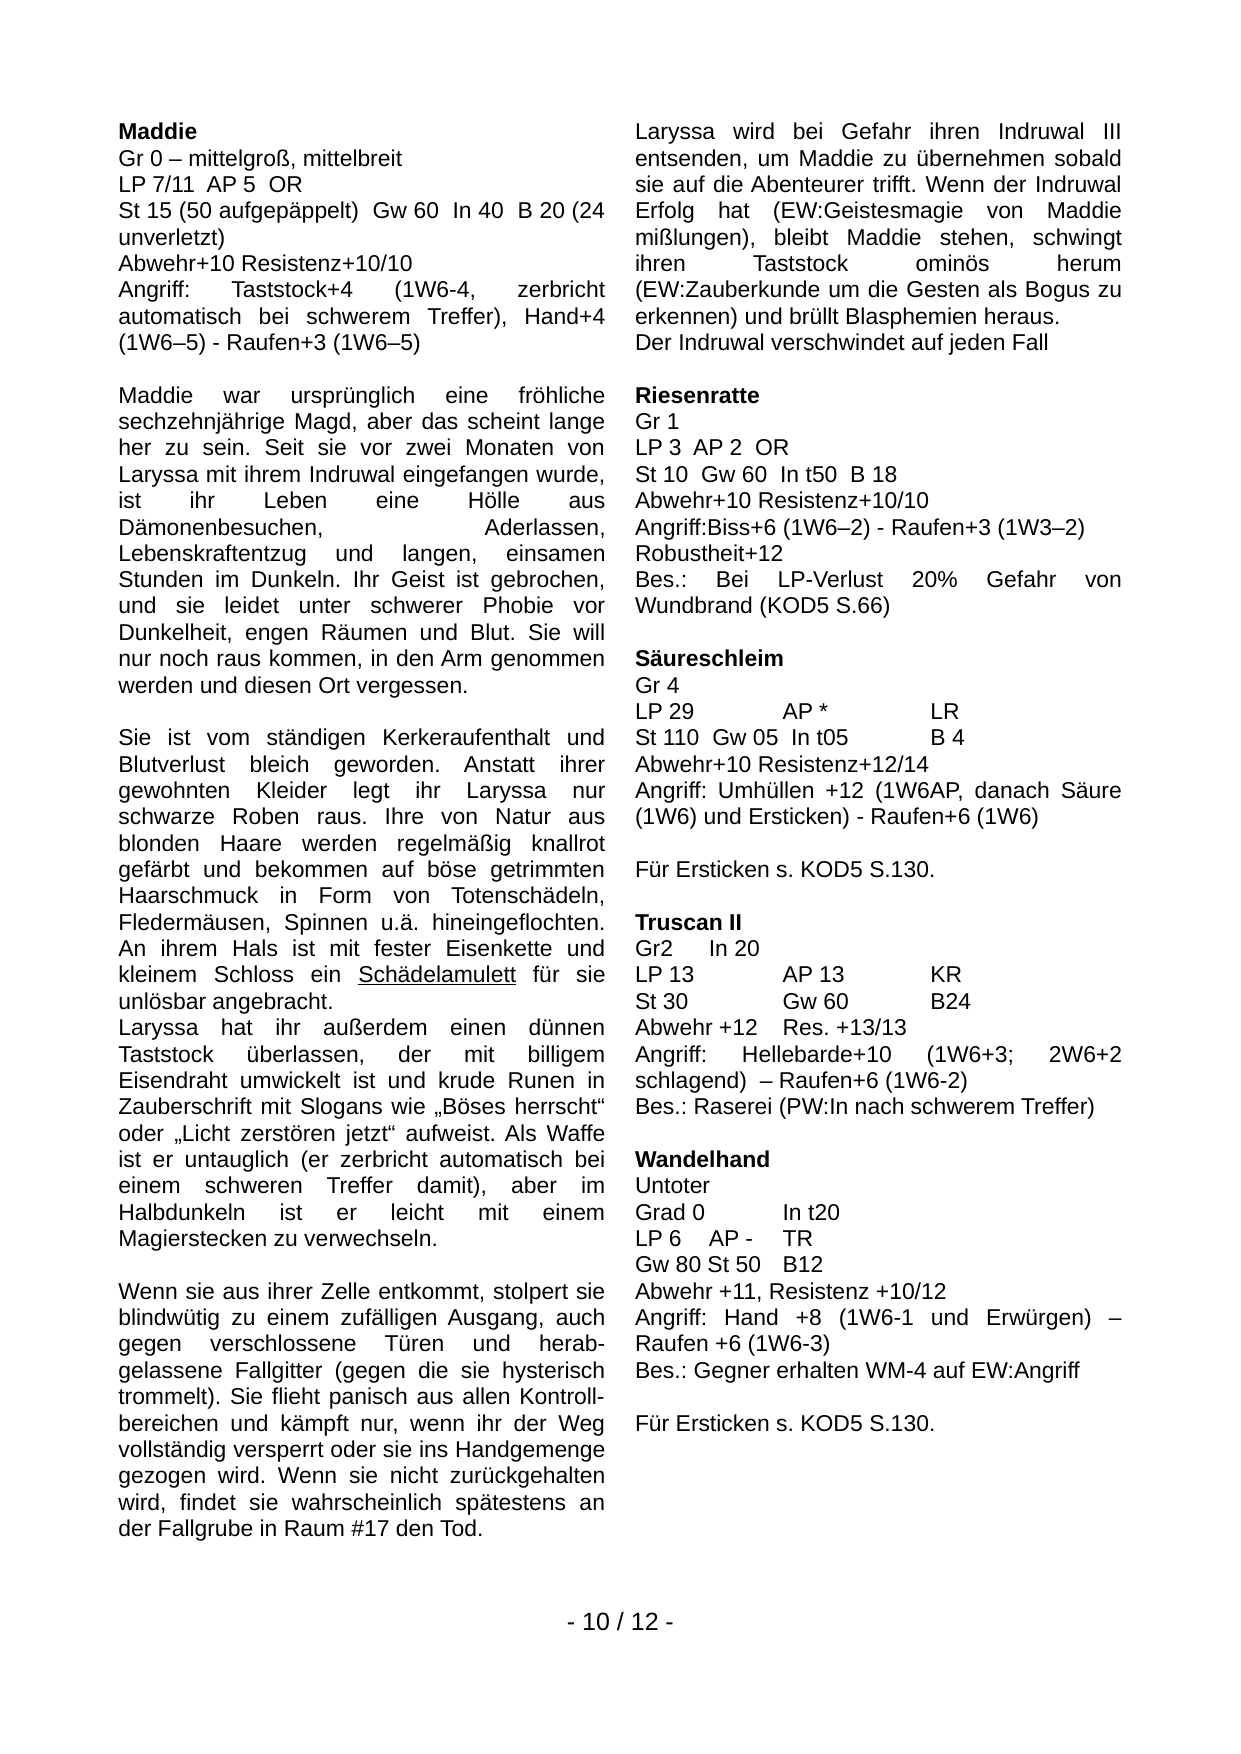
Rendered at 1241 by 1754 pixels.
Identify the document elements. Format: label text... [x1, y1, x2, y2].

text Gw 80 St 50 B12 [635, 1251, 1122, 1278]
text Gr 4 [635, 672, 1122, 698]
text Angriff: Umhüllen +12 (1W6AP, danach Säure (1W6) und Ersticken) - Raufen+6 (1W6) [635, 777, 1122, 830]
text Angriff: Taststock+4 (1W6-4, zerbricht automatisch bei schwerem Treffer), Hand+4 (1W6–5) - Raufen+3 (1W6–5) [118, 276, 605, 355]
text LP 7/11 AP 5 OR [118, 171, 605, 197]
text St 10 Gw 60 In t50 B 18 [635, 461, 1122, 487]
text Gr 0 – mittelgroß, mittelbreit [118, 144, 605, 171]
text Angriff:Biss+6 (1W6–2) - Raufen+3 (1W3–2) [635, 513, 1122, 540]
text Für Ersticken s. KOD5 S.130. [635, 1409, 1122, 1436]
text Laryssa hat ihr außerdem einen dünnen Taststock überlassen, der mit billigem Eisendraht umwickelt ist und krude Runen in Zauberschrift mit Slogans wie „Böses herrscht“ oder „Licht zerstören jetzt“ aufweist. Als Waffe ist er untauglich (er zerbricht automatisch bei einem schweren Treffer damit), aber im Halbdunkeln ist er leicht mit einem Magierstecken zu verwechseln. [118, 1014, 605, 1251]
text LP 13 AP 13 KR [635, 961, 1122, 988]
text Truscan II [635, 909, 1122, 935]
text Robustheit+12 [635, 540, 1122, 566]
text Bes.: Bei LP-Verlust 20% Gefahr von Wundbrand (KOD5 S.66) [635, 566, 1122, 619]
text Wandelhand [635, 1146, 1122, 1172]
text St 15 (50 aufgepäppelt) Gw 60 In 40 B 20 (24 unverletzt) [118, 197, 605, 250]
text St 110 Gw 05 In t05 B 4 [635, 724, 1122, 751]
text Für Ersticken s. KOD5 S.130. [635, 856, 1122, 882]
text Maddie [118, 118, 605, 144]
text Abwehr +11, Resistenz +10/12 [635, 1278, 1122, 1304]
text Grad 0 In t20 [635, 1199, 1122, 1225]
text Wenn sie aus ihrer Zelle entkommt, stolpert sie blindwütig zu einem zufälligen Ausgang, auch gegen verschlossene Türen und herab-gelassene Fallgitter (gegen die sie hysterisch trommelt). Sie flieht panisch aus allen Kontroll-bereichen und kämpft nur, wenn ihr der Weg vollständig versperrt oder sie ins Handgemenge gezogen wird. Wenn sie nicht zurückgehalten wird, findet sie wahrscheinlich spätestens an der Fallgrube in Raum #17 den Tod. [118, 1278, 605, 1541]
text Abwehr +12 Res. +13/13 [635, 1014, 1122, 1041]
text Untoter [635, 1172, 1122, 1199]
text Riesenratte [635, 382, 1122, 408]
text Angriff: Hellebarde+10 (1W6+3; 2W6+2 schlagend) – Raufen+6 (1W6-2) [635, 1041, 1122, 1093]
text LP 29 AP * LR [635, 698, 1122, 724]
text Abwehr+10 Resistenz+10/10 [118, 250, 605, 276]
text Säureschleim [635, 645, 1122, 672]
text Bes.: Gegner erhalten WM-4 auf EW:Angriff [635, 1357, 1122, 1383]
text St 30 Gw 60 B24 [635, 988, 1122, 1014]
text Gr2 In 20 [635, 935, 1122, 961]
text Maddie war ursprünglich eine fröhliche sechzehnjährige Magd, aber das scheint lange her zu sein. Seit sie vor zwei Monaten von Laryssa mit ihrem Indruwal eingefangen wurde, ist ihr Leben eine Hölle aus Dämonenbesuchen, Aderlassen, Lebenskraftentzug und langen, einsamen Stunden im Dunkeln. Ihr Geist ist gebrochen, und sie leidet unter schwerer Phobie vor Dunkelheit, engen Räumen und Blut. Sie will nur noch raus kommen, in den Arm genommen werden und diesen Ort vergessen. [118, 382, 605, 698]
text Bes.: Raserei (PW:In nach schwerem Treffer) [635, 1093, 1122, 1119]
text Angriff: Hand +8 (1W6-1 und Erwürgen) – Raufen +6 (1W6-3) [635, 1304, 1122, 1357]
text Abwehr+10 Resistenz+12/14 [635, 751, 1122, 777]
text Abwehr+10 Resistenz+10/10 [635, 487, 1122, 513]
text LP 6 AP - TR [635, 1225, 1122, 1251]
text Der Indruwal verschwindet auf jeden Fall [635, 329, 1122, 355]
text LP 3 AP 2 OR [635, 434, 1122, 461]
text Sie ist vom ständigen Kerkeraufenthalt und Blutverlust bleich geworden. Anstatt ihrer gewohnten Kleider legt ihr Laryssa nur schwarze Roben raus. Ihre von Natur aus blonden Haare werden regelmäßig knallrot gefärbt und bekommen auf böse getrimmten Haarschmuck in Form von Totenschädeln, Fledermäusen, Spinnen u.ä. hineingeflochten. An ihrem Hals ist mit fester Eisenkette und kleinem Schloss ein Schädelamulett für sie unlösbar angebracht. [118, 724, 605, 1014]
text Laryssa wird bei Gefahr ihren Indruwal III entsenden, um Maddie zu übernehmen sobald sie auf die Abenteurer trifft. Wenn der Indruwal Erfolg hat (EW:Geistesmagie von Maddie mißlungen), bleibt Maddie stehen, schwingt ihren Taststock ominös herum (EW:Zauberkunde um die Gesten als Bogus zu erkennen) und brüllt Blasphemien heraus. [635, 118, 1122, 329]
text Gr 1 [635, 408, 1122, 434]
